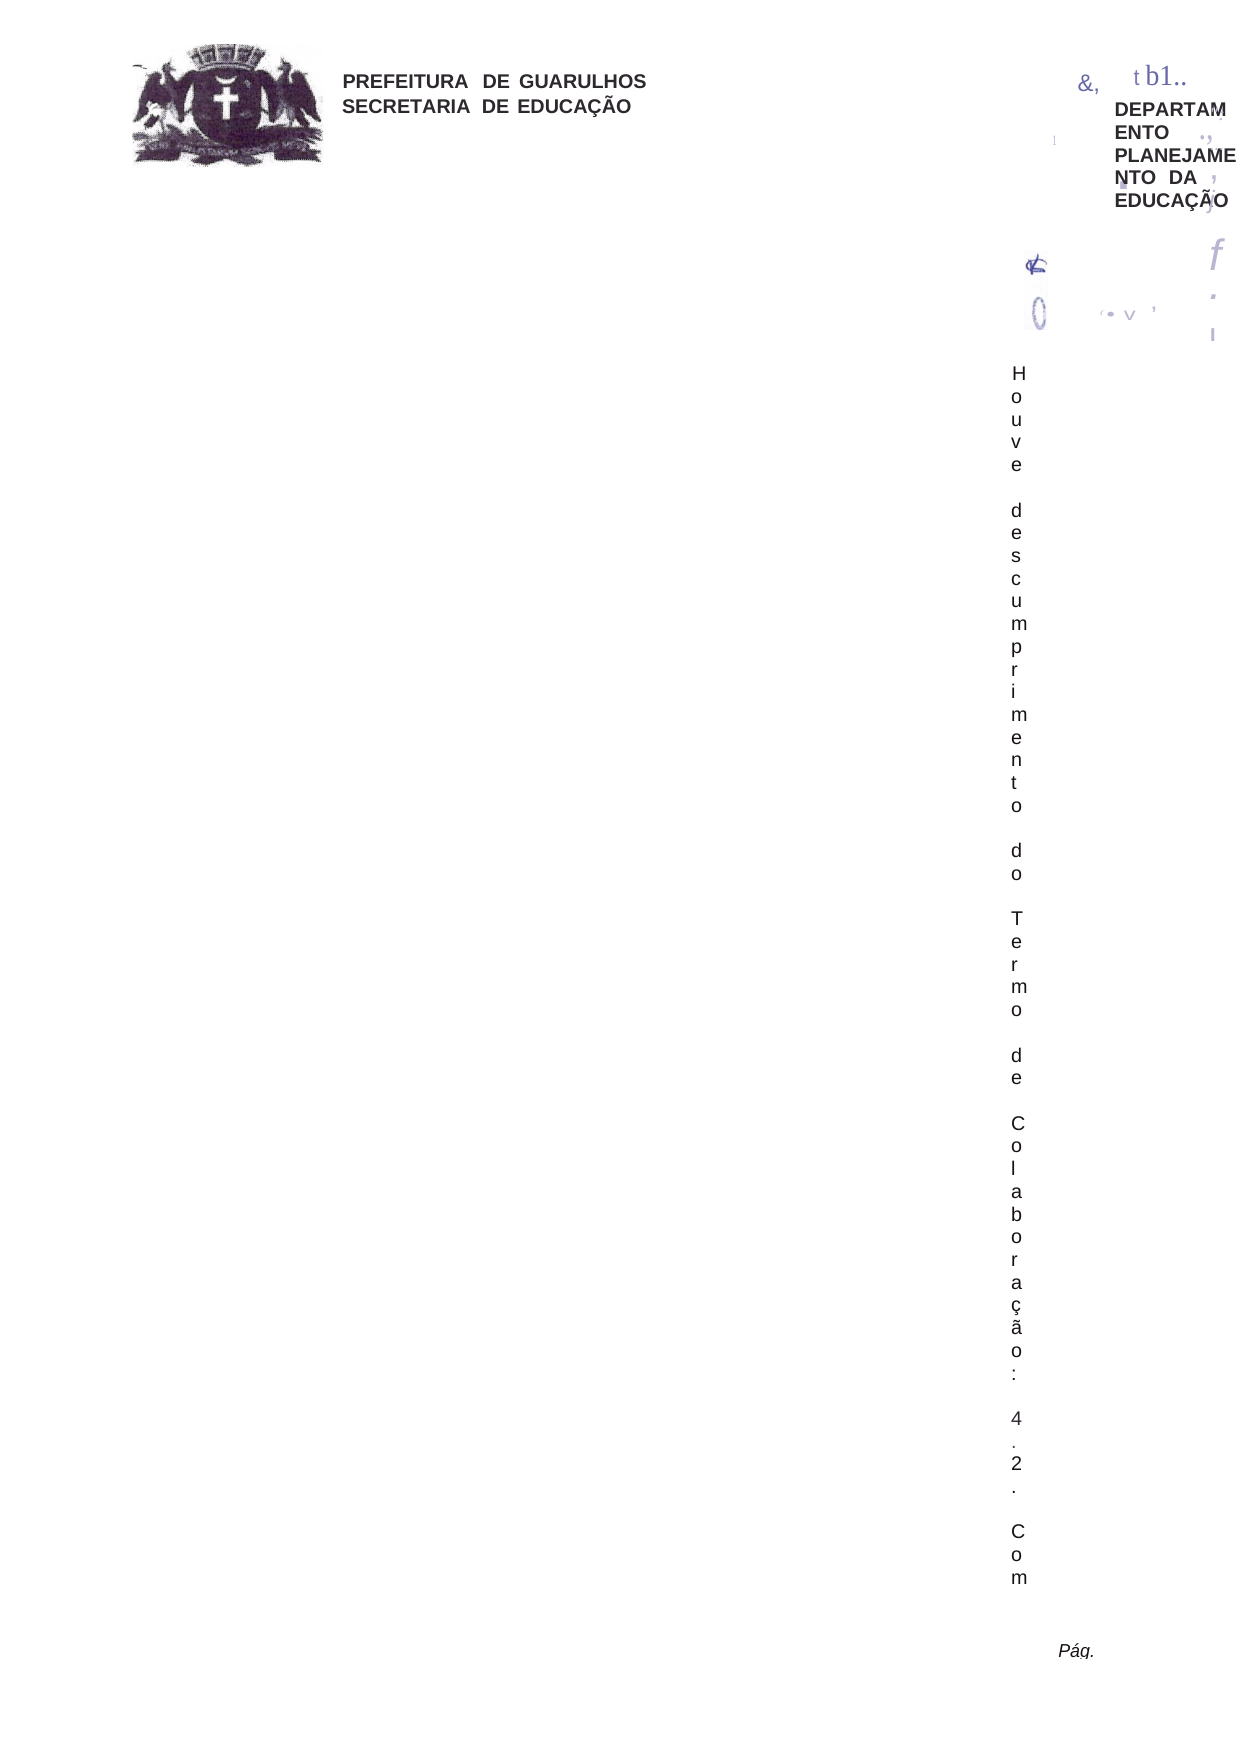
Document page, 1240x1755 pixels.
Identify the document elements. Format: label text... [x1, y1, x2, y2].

subtitle PREFEITURA DE GUARULHOS SECRETARIA DE EDUCAÇÃO [342, 68, 649, 118]
text ": ..., j f. l [1209, 198, 1227, 331]
text &, .t b1.. ., [1077, 47, 1227, 94]
text 1 [1052, 133, 1057, 148]
text ": ..., j f. l [1209, 98, 1227, 201]
subtitle DEPARTAMENTO DE PLANEJAMENTO DA EDUCAÇÃO [1114, 98, 1169, 212]
text ( • v , [1100, 296, 1158, 326]
